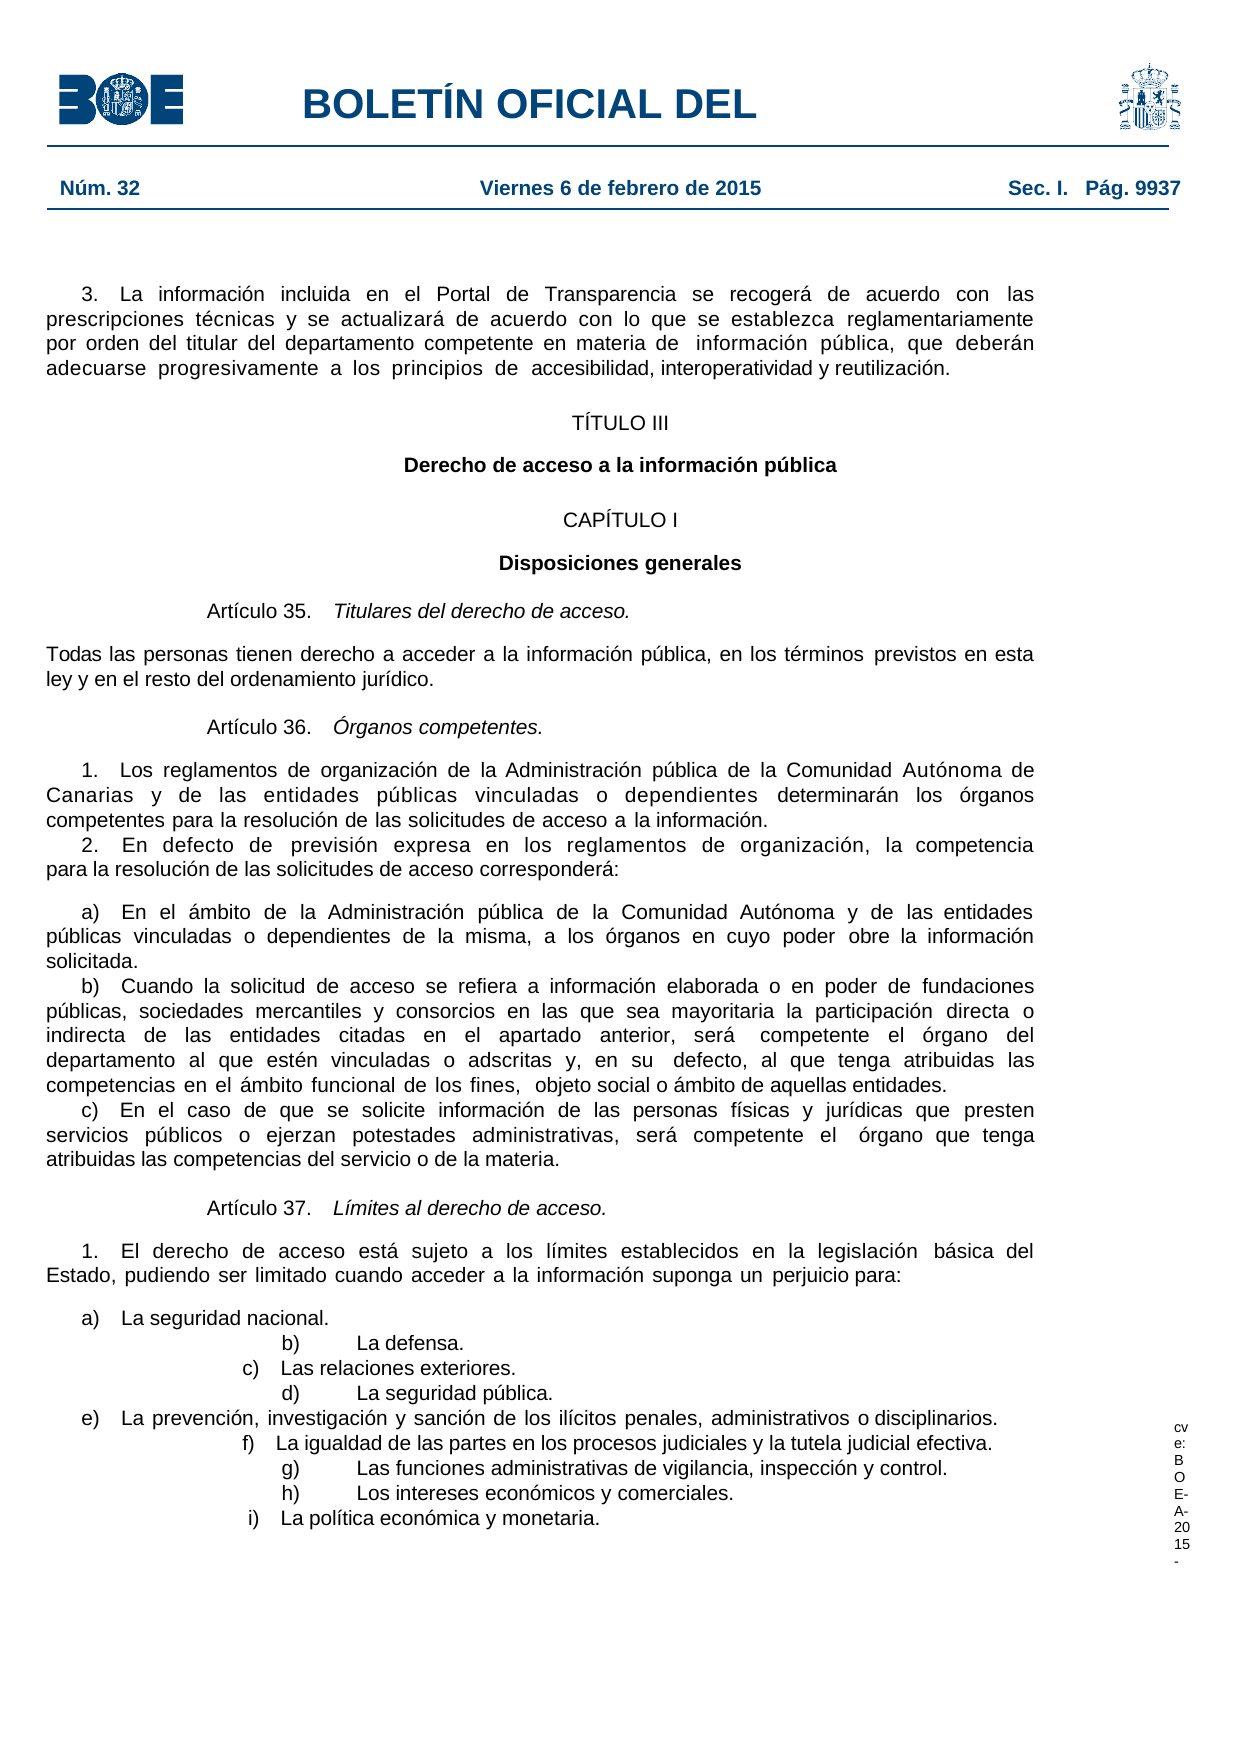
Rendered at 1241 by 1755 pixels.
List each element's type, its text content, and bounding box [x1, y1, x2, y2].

subtitle Derecho de acceso a la información pública [46, 453, 1195, 477]
list Cuando la solicitud de acceso se refiera a información elaborada o en poder de fundaciones públicas, sociedades mercantiles y consorcios en las que sea mayoritaria la participación directa o indirecta de las entidades citadas en el apartado anterior, será competente el órgano del departamento al que estén vinculadas o adscritas y, en su defecto, al que tenga atribuidas las competencias en el ámbito funcional de los fines, objeto social o ámbito de aquellas entidades. [46, 974, 1035, 1097]
text Artículo 37. Límites al derecho de acceso. [207, 1195, 1195, 1219]
list En el caso de que se solicite información de las personas físicas y jurídicas que presten servicios públicos o ejerzan potestades administrativas, será competente el órgano que tenga atribuidas las competencias del servicio o de la materia. [46, 1098, 1035, 1171]
text Artículo 36. Órganos competentes. [207, 715, 1195, 739]
subtitle Núm. 32 Viernes 6 de febrero de 2015 Sec. I. Pág. 9937 [46, 176, 1195, 200]
list La seguridad nacional. [46, 1306, 1195, 1330]
list La prevención, investigación y sanción de los ilícitos penales, administrativos o disciplinarios. [46, 1406, 1034, 1430]
text CAPÍTULO I [46, 508, 1195, 532]
list La seguridad pública. [281, 1381, 1195, 1405]
list El derecho de acceso está sujeto a los límites establecidos en la legislación básica del Estado, pudiendo ser limitado cuando acceder a la información suponga un perjuicio para: [46, 1238, 1035, 1287]
text Todas las personas tienen derecho a acceder a la información pública, en los términos previstos en esta ley y en el resto del ordenamiento jurídico. [46, 642, 1034, 691]
list Los reglamentos de organización de la Administración pública de la Comunidad Autónoma de Canarias y de las entidades públicas vinculadas o dependientes determinarán los órganos competentes para la resolución de las solicitudes de acceso a la información. [46, 758, 1034, 832]
list La información incluida en el Portal de Transparencia se recogerá de acuerdo con las prescripciones técnicas y se actualizará de acuerdo con lo que se establezca reglamentariamente por orden del titular del departamento competente en materia de información pública, que deberán adecuarse progresivamente a los principios de accesibilidad, interoperatividad y reutilización. [46, 282, 1035, 380]
list Las funciones administrativas de vigilancia, inspección y control. [281, 1456, 1172, 1479]
list En el ámbito de la Administración pública de la Comunidad Autónoma y de las entidades públicas vinculadas o dependientes de la misma, a los órganos en cuyo poder obre la información solicitada. [46, 899, 1034, 973]
text Artículo 35. Titulares del derecho de acceso. [207, 599, 1195, 623]
subtitle Disposiciones generales [46, 551, 1195, 574]
list cve: BOE-A-2015-1114 [1174, 1418, 1191, 1571]
list La política económica y monetaria. [248, 1506, 1172, 1529]
list Las relaciones exteriores. [242, 1356, 1195, 1380]
text TÍTULO III [46, 410, 1195, 434]
list La igualdad de las partes en los procesos judiciales y la tutela judicial efectiva. [242, 1431, 1172, 1454]
list En defecto de previsión expresa en los reglamentos de organización, la competencia para la resolución de las solicitudes de acceso corresponderá: [46, 832, 1034, 881]
list La defensa. [281, 1331, 1195, 1355]
list Los intereses económicos y comerciales. [281, 1481, 1172, 1504]
